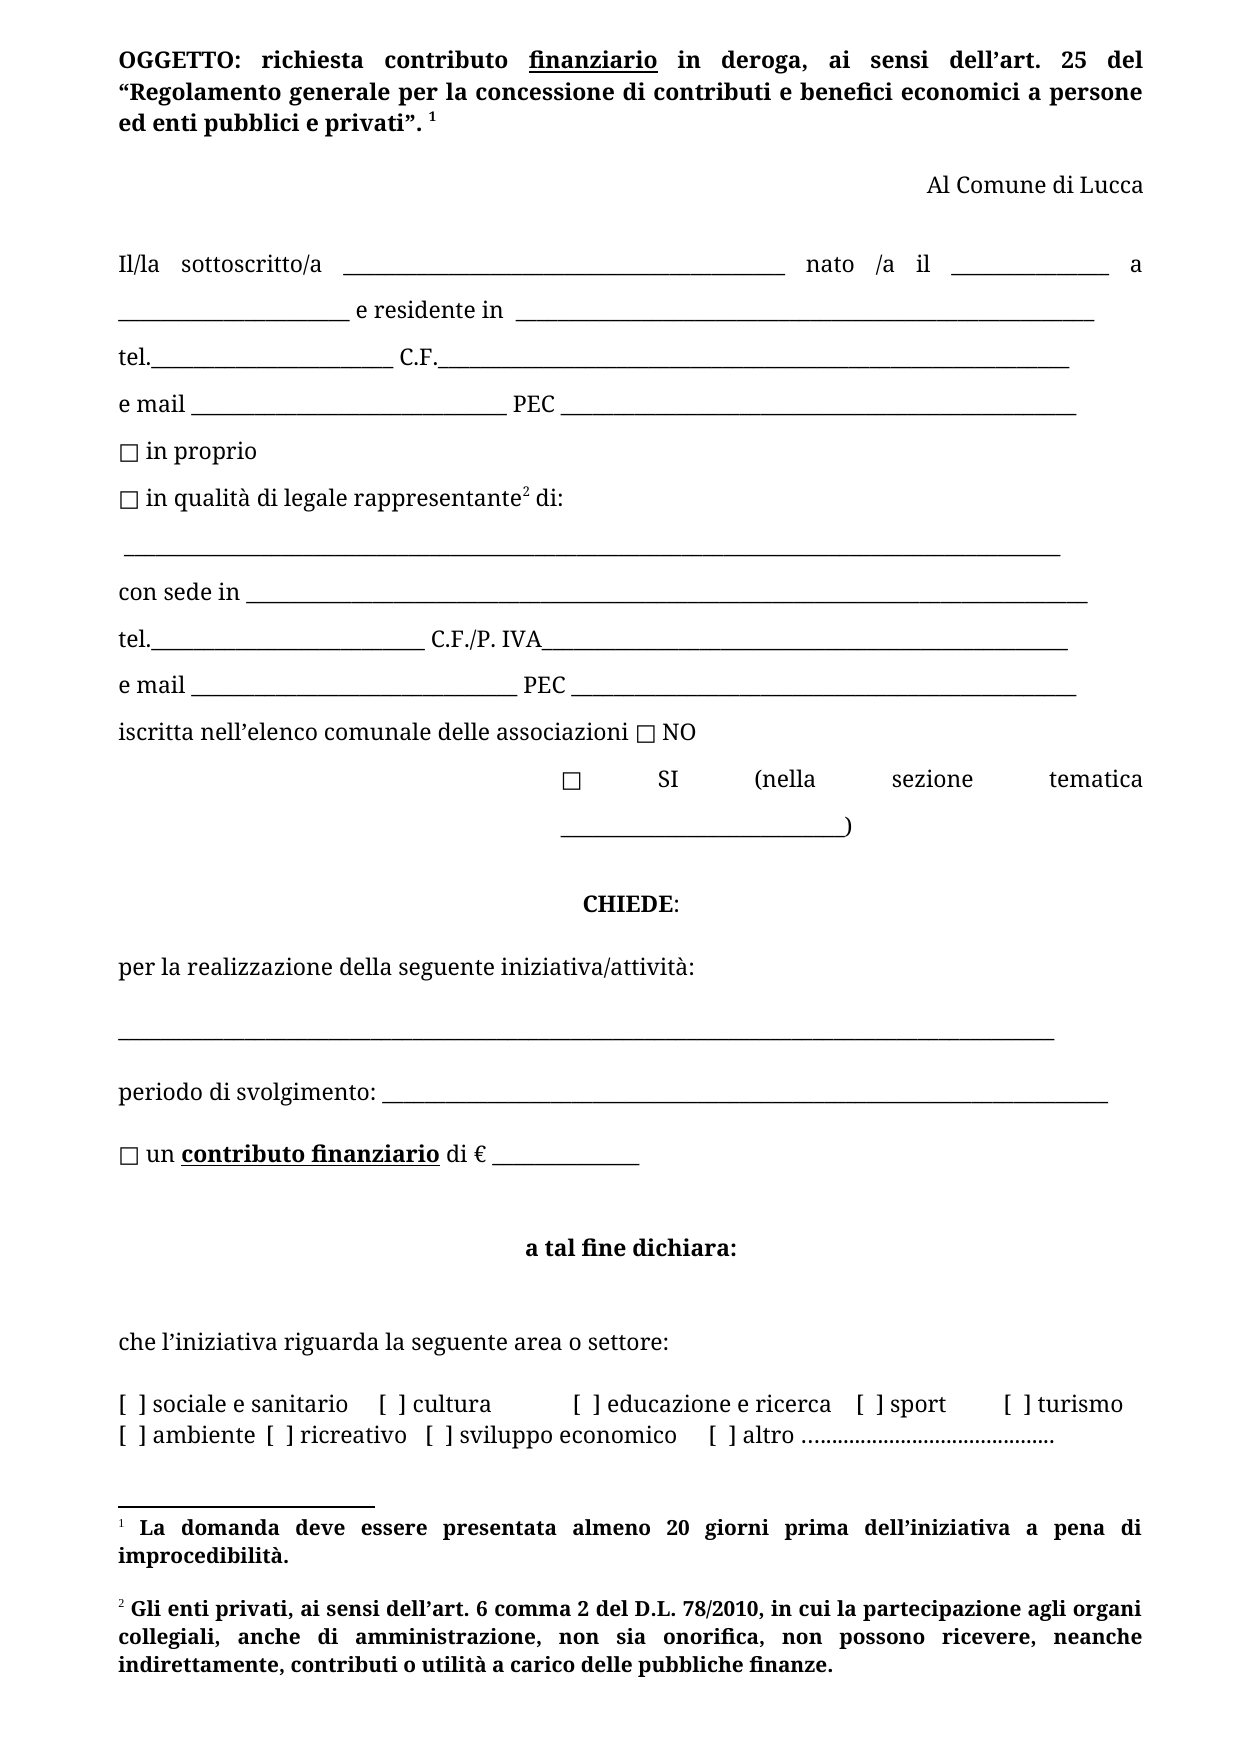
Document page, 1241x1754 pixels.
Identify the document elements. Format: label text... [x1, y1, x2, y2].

text periodo di svolgimento: _____________________________________________________________________ [118, 1076, 1144, 1107]
text Al Comune di Lucca [118, 169, 1144, 201]
text La domanda deve essere presentata almeno 20 giorni prima dell’iniziativa a pena di improcedibilità. [118, 1513, 1144, 1570]
text che l’iniziativa riguarda la seguente area o settore: [118, 1326, 1144, 1357]
text per la realizzazione della seguente iniziativa/attività: [118, 951, 1144, 982]
text tel._______________________ C.F.____________________________________________________________ [118, 341, 1144, 372]
text OGGETTO: richiesta contributo finanziario in deroga, ai sensi dell’art. 25 del “Regolamento generale per la concessione di contributi e benefici economici a persone ed enti pubblici e privati”. [118, 44, 1144, 138]
text CHIEDE: [118, 888, 1144, 919]
text □ in qualità di legale rappresentante di: [118, 482, 1144, 513]
text e mail _______________________________ PEC ________________________________________________ [118, 669, 1144, 701]
text iscritta nell’elenco comunale delle associazioni □ NO [118, 716, 1144, 747]
text □ SI (nella sezione tematica ___________________________) [561, 763, 1144, 841]
text □ un contributo finanziario di € ______________ [118, 1138, 1144, 1169]
text _________________________________________________________________________________________ [118, 529, 1144, 560]
text [ ] ambiente [ ] ricreativo [ ] sviluppo economico [ ] altro …......................................... [118, 1419, 1144, 1451]
text tel.__________________________ C.F./P. IVA__________________________________________________ [118, 622, 1144, 654]
text a tal fine dichiara: [118, 1232, 1144, 1263]
text e mail ______________________________ PEC _________________________________________________ [118, 388, 1144, 419]
text con sede in ________________________________________________________________________________ [118, 576, 1144, 607]
text _________________________________________________________________________________________ [118, 1013, 1144, 1044]
text □ in proprio [118, 435, 1144, 466]
text [ ] sociale e sanitario [ ] cultura [ ] educazione e ricerca [ ] sport [ ] turismo [118, 1388, 1144, 1419]
text Gli enti privati, ai sensi dell’art. 6 comma 2 del D.L. 78/2010, in cui la partecipazione agli organi collegiali, anche di amministrazione, non sia onorifica, non possono ricevere, neanche indirettamente, contributi o utilità a carico delle pubbliche finanze. [118, 1594, 1144, 1679]
text Il/la sottoscritto/a __________________________________________ nato /a il _______________ a ______________________ e residente in _______________________________________________________ [118, 247, 1144, 326]
